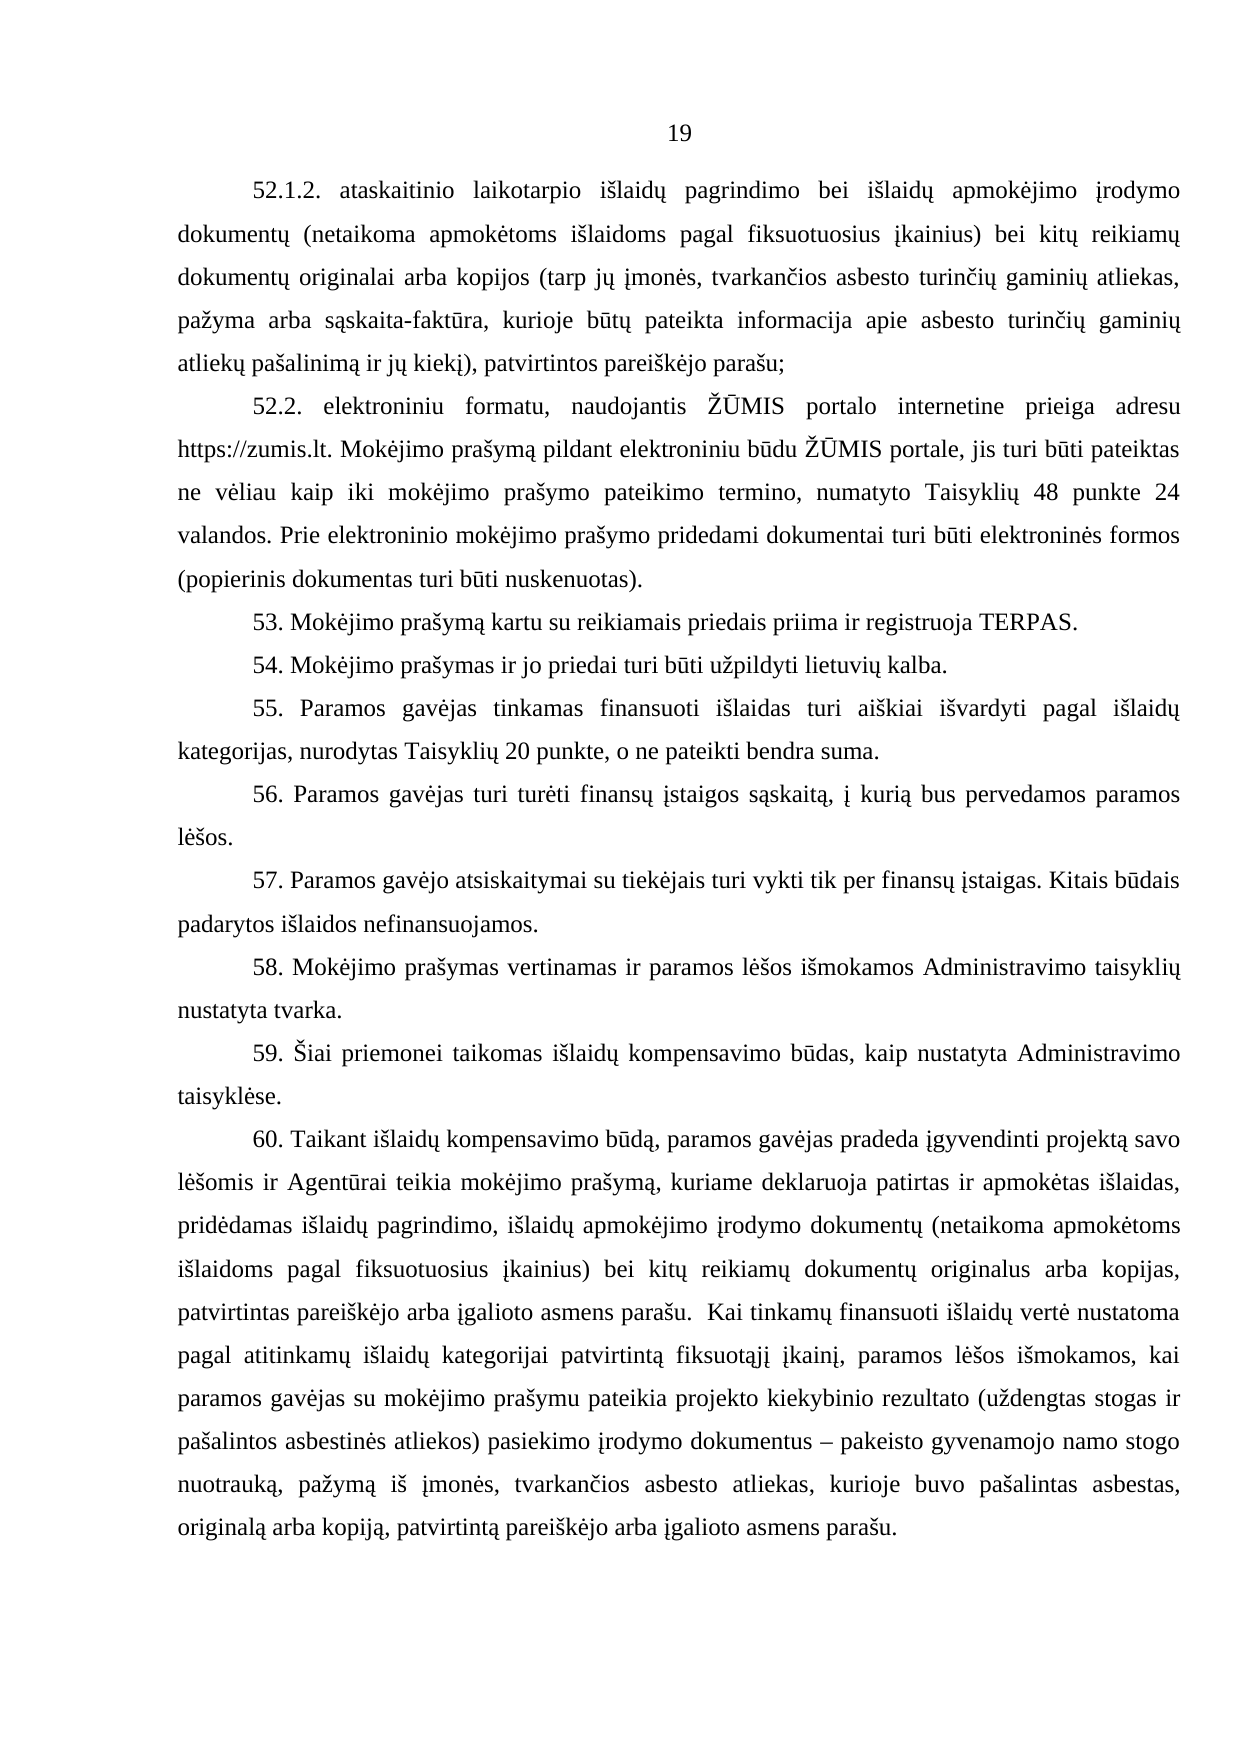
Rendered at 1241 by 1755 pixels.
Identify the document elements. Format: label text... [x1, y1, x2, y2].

text 54. Mokėjimo prašymas ir jo priedai turi būti užpildyti lietuvių kalba. [177, 650, 1181, 679]
text 52.2. elektroniniu formatu, naudojantis ŽŪMIS portalo internetine prieiga adresu https://zumis.lt. Mokėjimo prašymą pildant elektroniniu būdu ŽŪMIS portale, jis turi būti pateiktas ne vėliau kaip iki mokėjimo prašymo pateikimo termino, numatyto Taisyklių 48 punkte 24 valandos. Prie elektroninio mokėjimo prašymo pridedami dokumentai turi būti elektroninės formos (popierinis dokumentas turi būti nuskenuotas). [177, 391, 1181, 592]
text 58. Mokėjimo prašymas vertinamas ir paramos lėšos išmokamos Administravimo taisyklių nustatyta tvarka. [177, 952, 1181, 1024]
text 55. Paramos gavėjas tinkamas finansuoti išlaidas turi aiškiai išvardyti pagal išlaidų kategorijas, nurodytas Taisyklių 20 punkte, o ne pateikti bendra suma. [177, 693, 1181, 765]
text 52.1.2. ataskaitinio laikotarpio išlaidų pagrindimo bei išlaidų apmokėjimo įrodymo dokumentų (netaikoma apmokėtoms išlaidoms pagal fiksuotuosius įkainius) bei kitų reikiamų dokumentų originalai arba kopijos (tarp jų įmonės, tvarkančios asbesto turinčių gaminių atliekas, pažyma arba sąskaita-faktūra, kurioje būtų pateikta informacija apie asbesto turinčių gaminių atliekų pašalinimą ir jų kiekį), patvirtintos pareiškėjo parašu; [177, 176, 1181, 377]
text 56. Paramos gavėjas turi turėti finansų įstaigos sąskaitą, į kurią bus pervedamos paramos lėšos. [177, 779, 1181, 851]
text 59. Šiai priemonei taikomas išlaidų kompensavimo būdas, kaip nustatyta Administravimo taisyklėse. [177, 1038, 1181, 1110]
text 60. Taikant išlaidų kompensavimo būdą, paramos gavėjas pradeda įgyvendinti projektą savo lėšomis ir Agentūrai teikia mokėjimo prašymą, kuriame deklaruoja patirtas ir apmokėtas išlaidas, pridėdamas išlaidų pagrindimo, išlaidų apmokėjimo įrodymo dokumentų (netaikoma apmokėtoms išlaidoms pagal fiksuotuosius įkainius) bei kitų reikiamų dokumentų originalus arba kopijas, patvirtintas pareiškėjo arba įgalioto asmens parašu. Kai tinkamų finansuoti išlaidų vertė nustatoma pagal atitinkamų išlaidų kategorijai patvirtintą fiksuotąjį įkainį, paramos lėšos išmokamos, kai paramos gavėjas su mokėjimo prašymu pateikia projekto kiekybinio rezultato (uždengtas stogas ir pašalintos asbestinės atliekos) pasiekimo įrodymo dokumentus – pakeisto gyvenamojo namo stogo nuotrauką, pažymą iš įmonės, tvarkančios asbesto atliekas, kurioje buvo pašalintas asbestas, originalą arba kopiją, patvirtintą pareiškėjo arba įgalioto asmens parašu. [177, 1124, 1181, 1541]
text 57. Paramos gavėjo atsiskaitymai su tiekėjais turi vykti tik per finansų įstaigas. Kitais būdais padarytos išlaidos nefinansuojamos. [177, 866, 1181, 937]
text 53. Mokėjimo prašymą kartu su reikiamais priedais priima ir registruoja TERPAS. [177, 607, 1181, 636]
